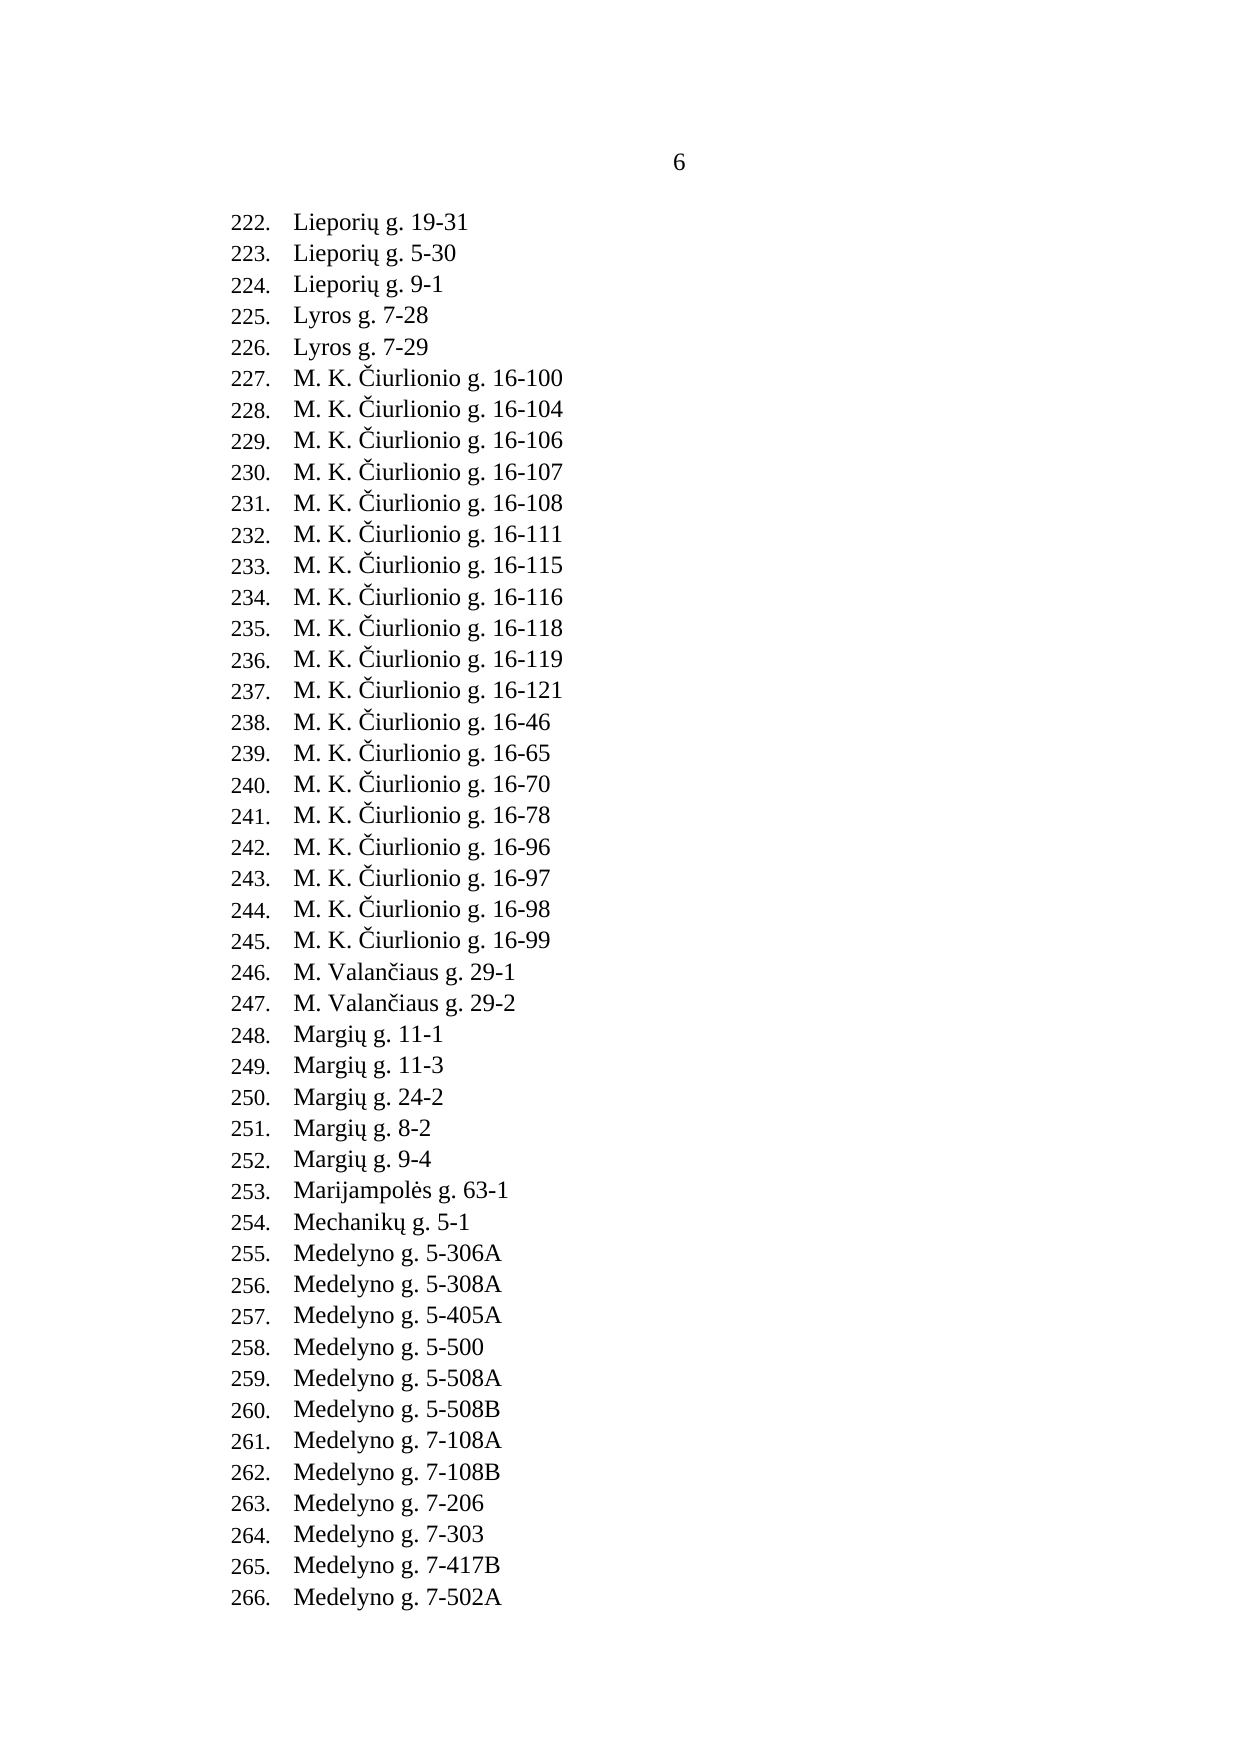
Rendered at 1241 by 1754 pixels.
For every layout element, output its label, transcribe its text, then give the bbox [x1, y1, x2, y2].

table_cell M. K. Čiurlionio g. 16-100 [282, 361, 794, 392]
table_cell Lieporių g. 19-31 [282, 204, 794, 236]
table_cell Lyros g. 7-28 [282, 298, 794, 329]
table_cell 237. [189, 673, 282, 704]
table_cell 233. [189, 548, 282, 579]
table_header [794, 204, 1105, 1611]
table_cell Medelyno g. 7-108B [282, 1454, 794, 1486]
table_cell 235. [189, 611, 282, 642]
table_cell 256. [189, 1267, 282, 1298]
table_cell Medelyno g. 5-405A [282, 1298, 794, 1329]
table_cell Margių g. 24-2 [282, 1079, 794, 1111]
table_cell Medelyno g. 5-306A [282, 1236, 794, 1267]
table_cell Lyros g. 7-29 [282, 329, 794, 361]
table_cell 224. [189, 267, 282, 298]
table_cell M. K. Čiurlionio g. 16-104 [282, 392, 794, 423]
table_cell Margių g. 11-1 [282, 1017, 794, 1048]
table_cell M. K. Čiurlionio g. 16-119 [282, 642, 794, 673]
table_cell 223. [189, 236, 282, 267]
table_cell M. Valančiaus g. 29-1 [282, 954, 794, 986]
table_cell 246. [189, 954, 282, 986]
table_cell 226. [189, 329, 282, 361]
table_cell M. K. Čiurlionio g. 16-98 [282, 892, 794, 923]
table_cell 229. [189, 423, 282, 454]
table_cell 260. [189, 1392, 282, 1423]
table_cell 228. [189, 392, 282, 423]
table_cell 232. [189, 517, 282, 548]
table_cell 241. [189, 798, 282, 829]
table_cell Medelyno g. 5-308A [282, 1267, 794, 1298]
table_cell M. K. Čiurlionio g. 16-99 [282, 923, 794, 954]
table_cell M. K. Čiurlionio g. 16-115 [282, 548, 794, 579]
table_cell Medelyno g. 5-508B [282, 1392, 794, 1423]
table_cell M. K. Čiurlionio g. 16-46 [282, 704, 794, 736]
table_cell 258. [189, 1329, 282, 1361]
table_cell 250. [189, 1079, 282, 1111]
table_cell 242. [189, 829, 282, 861]
table_cell 222. [189, 204, 282, 236]
table_cell M. K. Čiurlionio g. 16-107 [282, 454, 794, 486]
table_cell 255. [189, 1236, 282, 1267]
table_cell 249. [189, 1048, 282, 1079]
table_cell 238. [189, 704, 282, 736]
table_cell Medelyno g. 7-108A [282, 1423, 794, 1454]
table_cell 244. [189, 892, 282, 923]
table_cell 263. [189, 1486, 282, 1517]
table_cell M. K. Čiurlionio g. 16-78 [282, 798, 794, 829]
table_cell Lieporių g. 5-30 [282, 236, 794, 267]
table_cell 259. [189, 1361, 282, 1392]
table_cell 253. [189, 1173, 282, 1204]
table_cell M. K. Čiurlionio g. 16-70 [282, 767, 794, 798]
table_cell M. K. Čiurlionio g. 16-118 [282, 611, 794, 642]
table_cell 266. [189, 1579, 282, 1611]
table_cell M. K. Čiurlionio g. 16-116 [282, 579, 794, 611]
table_cell M. K. Čiurlionio g. 16-121 [282, 673, 794, 704]
table_cell 230. [189, 454, 282, 486]
table_cell 240. [189, 767, 282, 798]
table_cell 251. [189, 1111, 282, 1142]
table_cell 262. [189, 1454, 282, 1486]
table_cell Marijampolės g. 63-1 [282, 1173, 794, 1204]
table_cell M. K. Čiurlionio g. 16-97 [282, 861, 794, 892]
table_cell M. K. Čiurlionio g. 16-108 [282, 486, 794, 517]
table_cell Medelyno g. 7-206 [282, 1486, 794, 1517]
table_cell 261. [189, 1423, 282, 1454]
table_cell Medelyno g. 5-500 [282, 1329, 794, 1361]
table_cell Medelyno g. 7-502A [282, 1579, 794, 1611]
table_cell 231. [189, 486, 282, 517]
table_cell 264. [189, 1517, 282, 1548]
table_cell Medelyno g. 7-417B [282, 1548, 794, 1579]
table_cell 227. [189, 361, 282, 392]
table_cell Mechanikų g. 5-1 [282, 1204, 794, 1236]
table_header [177, 204, 189, 1611]
table_cell Medelyno g. 7-303 [282, 1517, 794, 1548]
table_cell Margių g. 9-4 [282, 1142, 794, 1173]
table_cell M. K. Čiurlionio g. 16-111 [282, 517, 794, 548]
table_cell Margių g. 11-3 [282, 1048, 794, 1079]
table_cell M. Valančiaus g. 29-2 [282, 986, 794, 1017]
table_cell 257. [189, 1298, 282, 1329]
table_cell 265. [189, 1548, 282, 1579]
table_cell 254. [189, 1204, 282, 1236]
table_cell 245. [189, 923, 282, 954]
table_cell 252. [189, 1142, 282, 1173]
table_cell 247. [189, 986, 282, 1017]
table_cell M. K. Čiurlionio g. 16-96 [282, 829, 794, 861]
table_cell Medelyno g. 5-508A [282, 1361, 794, 1392]
table_cell 248. [189, 1017, 282, 1048]
table_cell Margių g. 8-2 [282, 1111, 794, 1142]
table_cell 236. [189, 642, 282, 673]
table_cell 234. [189, 579, 282, 611]
table_cell 225. [189, 298, 282, 329]
table_cell M. K. Čiurlionio g. 16-106 [282, 423, 794, 454]
table_cell 243. [189, 861, 282, 892]
table_cell Lieporių g. 9-1 [282, 267, 794, 298]
table_cell M. K. Čiurlionio g. 16-65 [282, 736, 794, 767]
table_cell 239. [189, 736, 282, 767]
